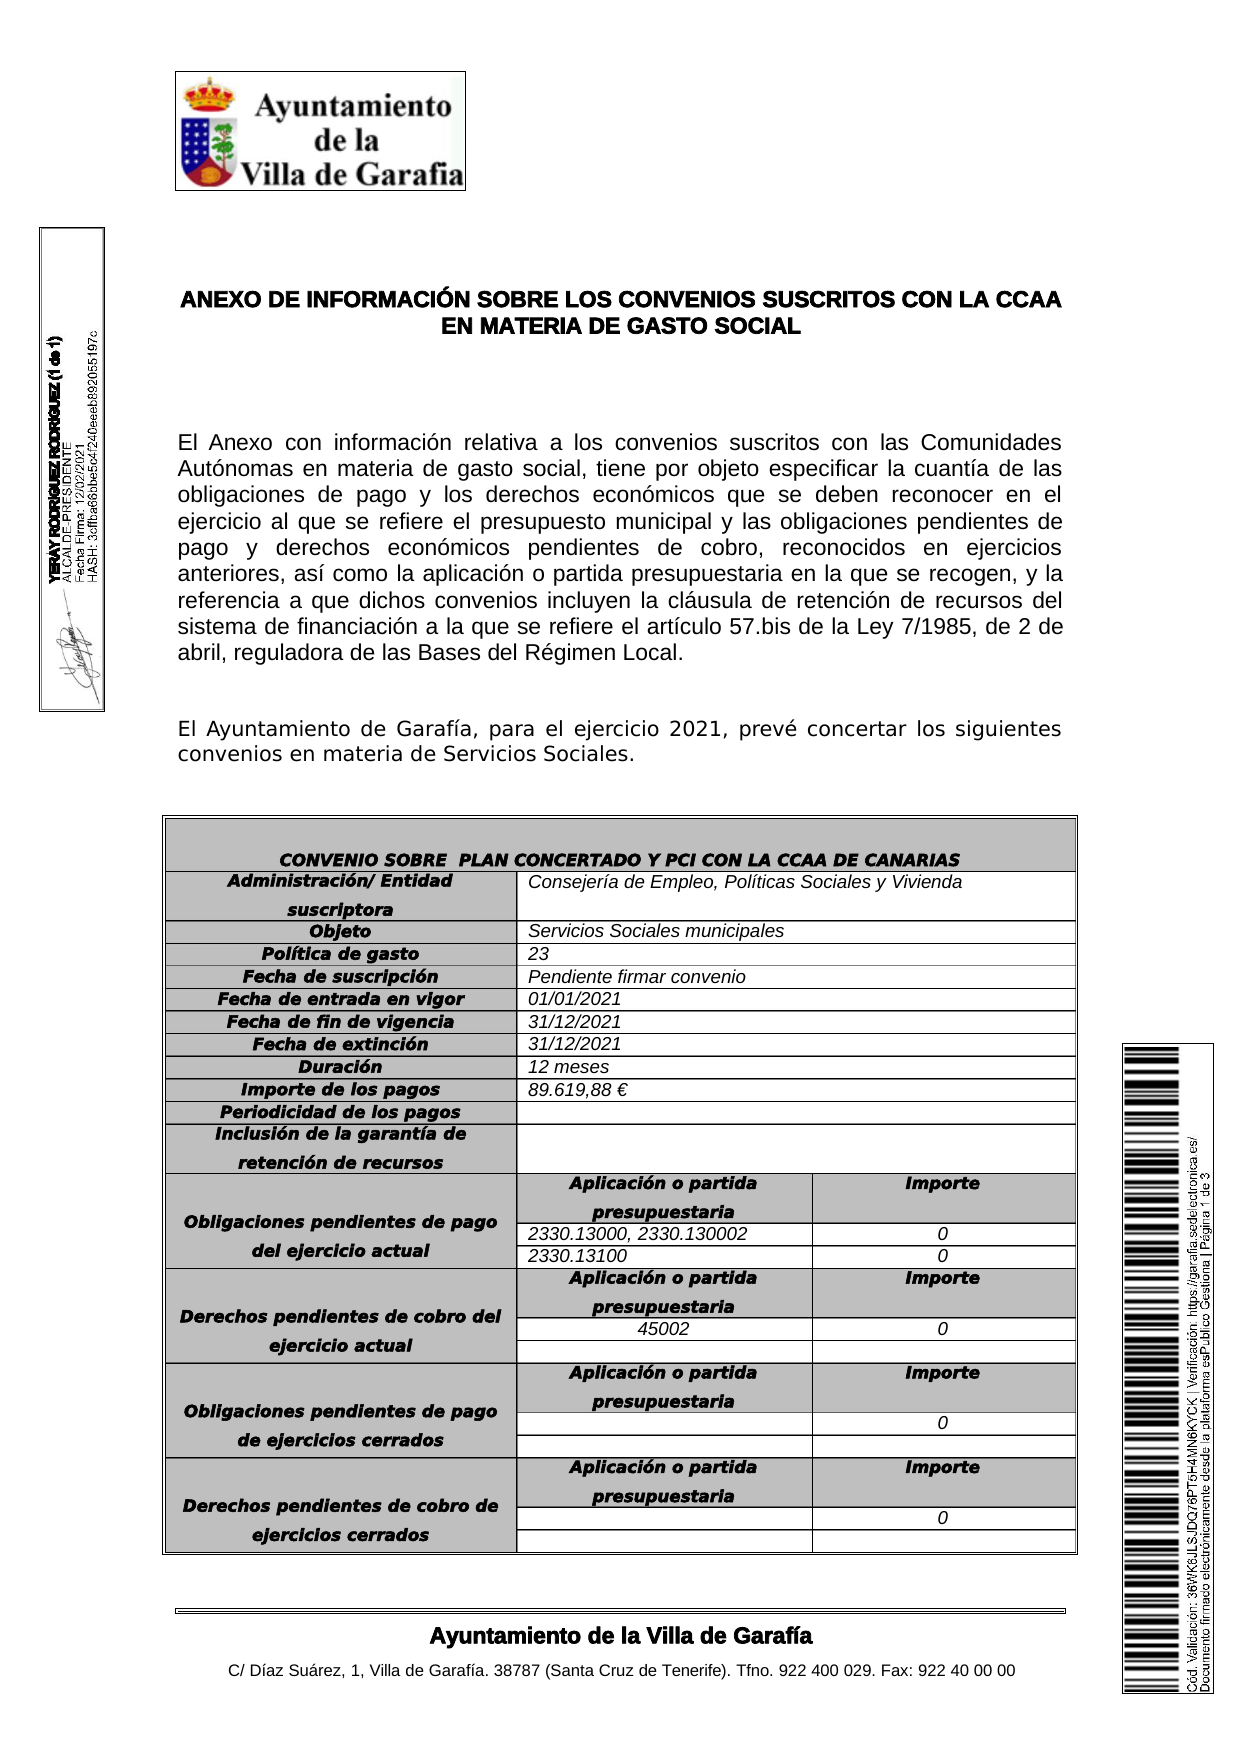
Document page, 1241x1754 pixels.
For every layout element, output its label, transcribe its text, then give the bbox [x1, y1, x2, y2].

text 330.13000, 2330.130002 [563, 1223, 772, 1244]
text 31/12/2021 [528, 1012, 771, 1032]
text del ejercicio actual [252, 1241, 522, 1261]
picture [176, 1609, 1065, 1613]
text El Anexo con información relativa a los convenios suscritos con las Comunidades [177, 429, 1087, 455]
text Obligaciones pendientes de pago [184, 1212, 522, 1232]
text 0 [937, 1223, 973, 1244]
text Política de gasto [262, 944, 444, 963]
text Fecha de suscripción [243, 967, 488, 986]
text 31/12/2021 [528, 1034, 771, 1055]
text Importe [905, 1173, 1005, 1193]
text 2 [528, 1223, 563, 1244]
text Obligaciones pendientes de pago [184, 1402, 522, 1421]
text Derechos pendientes de cobro de [183, 1496, 523, 1516]
text Ayuntamiento de la Villa de Garafía [429, 1623, 836, 1648]
text suscriptora [287, 900, 444, 919]
text abril, reguladora de las Bases del Régimen Local. [177, 640, 1087, 666]
text Derechos pendientes de cobro del [180, 1307, 526, 1326]
text El Ayuntamiento de Garafía, para el ejercicio 2021, prevé concertar los siguientes [177, 717, 1087, 742]
text presupuestaria [592, 1392, 782, 1411]
text de ejercicios cerrados [237, 1431, 522, 1450]
text Fecha de extinción [252, 1034, 488, 1054]
text 0 [937, 1508, 973, 1528]
text Aplicación o partida [570, 1173, 782, 1193]
text Inclusión de la garantía de [215, 1124, 490, 1143]
text Administración/ Entidad [228, 871, 478, 890]
text Autónomas en materia de gasto social, tiene por objeto especificar la cuantía de las [177, 456, 1087, 482]
text Importe [905, 1363, 1005, 1382]
text ejercicio al que se refiere el presupuesto municipal y las obligaciones pendientes de [177, 509, 1087, 534]
text Fecha de entrada en vigor [217, 989, 488, 1009]
text 01/01/2021 [528, 989, 771, 1010]
text presupuestaria [592, 1297, 760, 1317]
text EN MATERIA DE GASTO SOCIAL [441, 313, 1085, 339]
text Aplicación o partida [570, 1363, 782, 1382]
text presupuestaria [592, 1202, 772, 1222]
text Duración [298, 1057, 488, 1077]
text 23 [528, 944, 809, 964]
text ejercicio actual [269, 1336, 526, 1355]
text 0 [937, 1318, 973, 1339]
text referencia a que dichos convenios incluyen la cláusula de retención de recursos del [177, 588, 1087, 613]
text Aplicación o partida [570, 1457, 782, 1477]
picture [163, 816, 1077, 1554]
picture [1123, 1044, 1213, 1693]
text pago y derechos económicos pendientes de cobro, reconocidos en ejercicios [177, 535, 1087, 561]
text Aplicación o partida [570, 1268, 782, 1287]
text Pendiente firmar convenio [528, 966, 771, 987]
text CONVENIO SOBRE PLAN CONCERTADO Y PCI CON LA CCAA DE CANARIAS [279, 851, 984, 870]
picture [40, 228, 104, 711]
text 0 [937, 1246, 973, 1267]
text Importe de los pagos [241, 1080, 490, 1099]
text 0 [937, 1413, 973, 1434]
text Servicios Sociales municipales [528, 921, 809, 942]
text 2 [528, 1246, 563, 1267]
text Fecha de ﬁn de vigencia [227, 1012, 488, 1031]
text anteriores, así como la aplicación o partida presupuestaria en la que se recogen, y la [177, 561, 1087, 587]
text C/ Díaz Suárez, 1, Villa de Garafía. 38787 (Santa Cruz de Tenerife). Tfno. 922 400 029. Fax: 922 40 00 00 [228, 1662, 1037, 1680]
text Importe [905, 1268, 1005, 1287]
text 330.13100 [563, 1246, 772, 1267]
picture [176, 72, 465, 190]
text Periodicidad de los pagos [220, 1102, 490, 1122]
text retención de recursos [238, 1153, 468, 1172]
text obligaciones de pago y los derechos económicos que se deben reconocer en el [177, 482, 1087, 508]
text Consejería de Empleo, Políticas Sociales y Vivienda [528, 872, 987, 892]
text ejercicios cerrados [252, 1525, 523, 1545]
text ANEXO DE INFORMACIÓN SOBRE LOS CONVENIOS SUSCRITOS CON LA CCAA [180, 287, 1085, 312]
text 89.619,88 € [528, 1079, 652, 1100]
text Objeto [309, 922, 444, 941]
text sistema de financiación a la que se refiere el artículo 57.bis de la Ley 7/1985, de 2 de [177, 614, 1087, 640]
text 45002 [637, 1318, 714, 1339]
text Importe [905, 1457, 1005, 1477]
text convenios en materia de Servicios Sociales. [177, 742, 1087, 766]
text presupuestaria [592, 1487, 782, 1506]
text 12 meses [528, 1057, 771, 1078]
